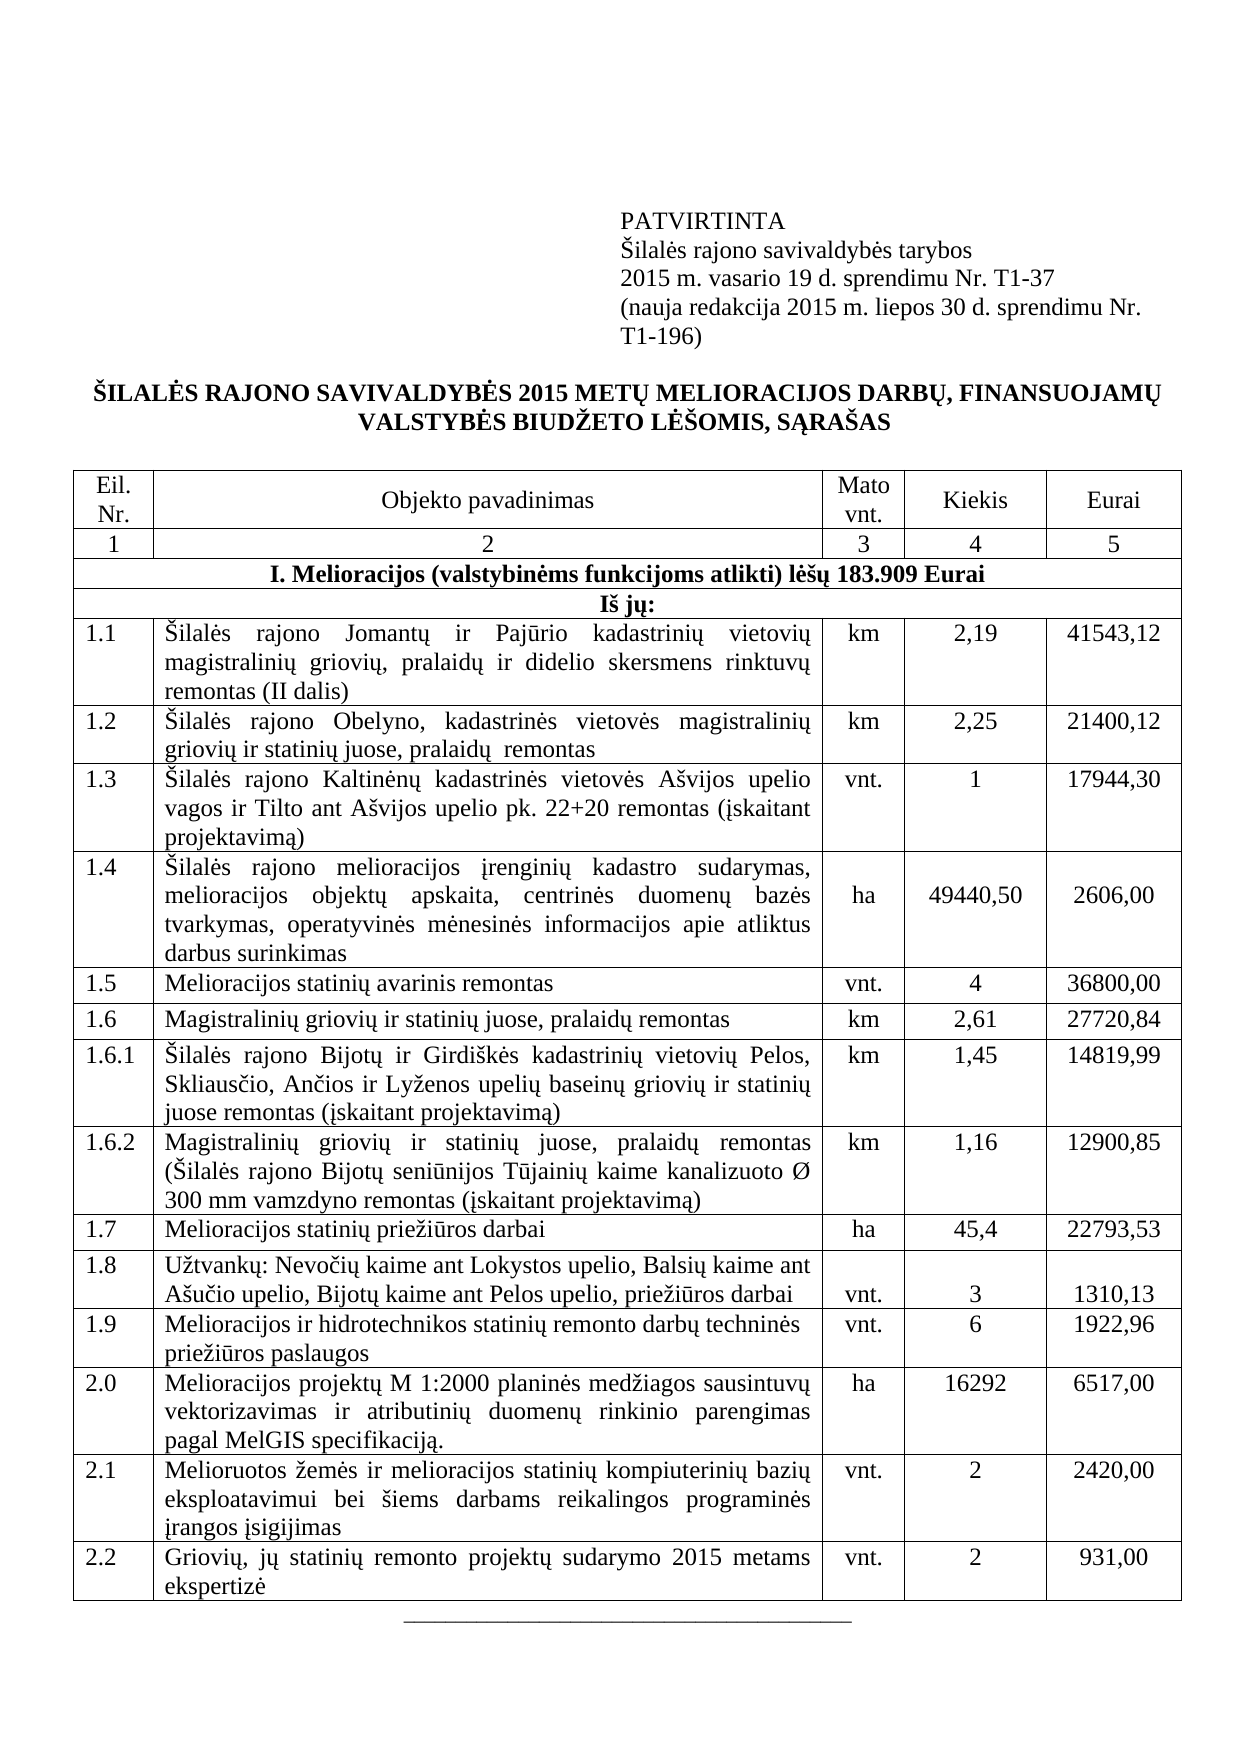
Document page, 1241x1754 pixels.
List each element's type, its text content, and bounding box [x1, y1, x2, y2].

table_cell 2.0 [74, 1368, 153, 1454]
table_cell Šilalės rajono Bijotų ir Girdiškės kadastrinių vietovių Pelos, Skliausčio, Ančios ir Lyženos upelių baseinų griovių ir statinių juose remontas (įskaitant projektavimą) [154, 1040, 822, 1126]
table_cell 1.5 [74, 968, 153, 1003]
table_header Eil. Nr. [74, 471, 153, 528]
table_cell 1.6.2 [74, 1127, 153, 1213]
table_cell km [823, 1127, 904, 1213]
table_cell Melioracijos statinių avarinis remontas [154, 968, 822, 1003]
table_cell 22793,53 [1047, 1215, 1181, 1249]
table_cell 931,00 [1047, 1542, 1181, 1600]
table_cell 1.6.1 [74, 1040, 153, 1126]
table_header Kiekis [905, 471, 1046, 528]
table_cell 2606,00 [1047, 852, 1181, 967]
table_cell km [823, 1004, 904, 1039]
table_cell km [823, 706, 904, 763]
table_cell 21400,12 [1047, 706, 1181, 763]
table_cell 2420,00 [1047, 1455, 1181, 1541]
table_cell 16292 [905, 1368, 1046, 1454]
table_cell Magistralinių griovių ir statinių juose, pralaidų remontas [154, 1004, 822, 1039]
table_cell 27720,84 [1047, 1004, 1181, 1039]
table_cell vnt. [823, 1455, 904, 1541]
table_cell 1 [905, 764, 1046, 851]
table_cell 5 [1047, 529, 1181, 558]
table_cell 49440,50 [905, 852, 1046, 967]
table_cell ha [823, 852, 904, 967]
table_cell 1.8 [74, 1251, 153, 1308]
table_cell 1.9 [74, 1309, 153, 1367]
table_cell ha [823, 1215, 904, 1249]
table_cell 41543,12 [1047, 619, 1181, 705]
text Šilalės rajono savivaldybės tarybos [74, 235, 1181, 263]
table_cell vnt. [823, 1542, 904, 1600]
table_cell Užtvankų: Nevočių kaime ant Lokystos upelio, Balsių kaime ant Ašučio upelio, Bijotų kaime ant Pelos upelio, priežiūros darbai [154, 1251, 822, 1308]
table_cell 1.7 [74, 1215, 153, 1249]
text 2015 m. vasario 19 d. sprendimu Nr. T1-37 [479, 263, 1181, 292]
table_cell 1,16 [905, 1127, 1046, 1213]
table_cell Magistralinių griovių ir statinių juose, pralaidų remontas (Šilalės rajono Bijotų seniūnijos Tūjainių kaime kanalizuoto Ø 300 mm vamzdyno remontas (įskaitant projektavimą) [154, 1127, 822, 1213]
table_cell 2 [154, 529, 822, 558]
table_cell 2,25 [905, 706, 1046, 763]
table_cell 3 [905, 1251, 1046, 1308]
table_cell 1.2 [74, 706, 153, 763]
table_cell 1922,96 [1047, 1309, 1181, 1367]
text ___________________________________________ [74, 1601, 1181, 1625]
table_cell 1.3 [74, 764, 153, 851]
table_cell 2,61 [905, 1004, 1046, 1039]
table_cell 1.4 [74, 852, 153, 967]
table_cell ha [823, 1368, 904, 1454]
table_cell 14819,99 [1047, 1040, 1181, 1126]
table_cell 2,19 [905, 619, 1046, 705]
table_cell Šilalės rajono Jomantų ir Pajūrio kadastrinių vietovių magistralinių griovių, pralaidų ir didelio skersmens rinktuvų remontas (II dalis) [154, 619, 822, 705]
table_cell Griovių, jų statinių remonto projektų sudarymo 2015 metams ekspertizė [154, 1542, 822, 1600]
table_cell vnt. [823, 968, 904, 1003]
table_cell km [823, 619, 904, 705]
table_cell 45,4 [905, 1215, 1046, 1249]
text PATVIRTINTA [620, 206, 1181, 235]
table_cell 1,45 [905, 1040, 1046, 1126]
table_cell vnt. [823, 764, 904, 851]
table_cell Melioruotos žemės ir melioracijos statinių kompiuterinių bazių eksploatavimui bei šiems darbams reikalingos programinės įrangos įsigijimas [154, 1455, 822, 1541]
table_header Mato vnt. [823, 471, 904, 528]
table_cell 2 [905, 1455, 1046, 1541]
table_cell Iš jų: [74, 589, 1181, 617]
table_cell 1.1 [74, 619, 153, 705]
table_cell 2.1 [74, 1455, 153, 1541]
table_cell 6517,00 [1047, 1368, 1181, 1454]
table_cell 4 [905, 529, 1046, 558]
table_cell vnt. [823, 1251, 904, 1308]
table_cell 17944,30 [1047, 764, 1181, 851]
table_cell 2 [905, 1542, 1046, 1600]
table_cell 12900,85 [1047, 1127, 1181, 1213]
table_cell 4 [905, 968, 1046, 1003]
table_cell Melioracijos statinių priežiūros darbai [154, 1215, 822, 1249]
table_cell 1310,13 [1047, 1251, 1181, 1308]
table_cell 3 [823, 529, 904, 558]
table_cell I. Melioracijos (valstybinėms funkcijoms atlikti) lėšų 183.909 Eurai [74, 559, 1181, 588]
text ŠILALĖS RAJONO SAVIVALDYBĖS 2015 METŲ MELIORACIJOS DARBŲ, FINANSUOJAMŲ VALSTYBĖS BIUDŽETO LĖŠOMIS, SĄRAŠAS [74, 378, 1181, 436]
table_header Objekto pavadinimas [154, 471, 822, 528]
table_cell Šilalės rajono Kaltinėnų kadastrinės vietovės Ašvijos upelio vagos ir Tilto ant Ašvijos upelio pk. 22+20 remontas (įskaitant projektavimą) [154, 764, 822, 851]
table_header Eurai [1047, 471, 1181, 528]
table_cell Šilalės rajono melioracijos įrenginių kadastro sudarymas, melioracijos objektų apskaita, centrinės duomenų bazės tvarkymas, operatyvinės mėnesinės informacijos apie atliktus darbus surinkimas [154, 852, 822, 967]
table_cell km [823, 1040, 904, 1126]
table_cell vnt. [823, 1309, 904, 1367]
table_cell 36800,00 [1047, 968, 1181, 1003]
table_cell Melioracijos ir hidrotechnikos statinių remonto darbų techninės priežiūros paslaugos [154, 1309, 822, 1367]
table_cell 6 [905, 1309, 1046, 1367]
table_cell 1 [74, 529, 153, 558]
table_cell 1.6 [74, 1004, 153, 1039]
table_cell Šilalės rajono Obelyno, kadastrinės vietovės magistralinių griovių ir statinių juose, pralaidų remontas [154, 706, 822, 763]
table_cell Melioracijos projektų M 1:2000 planinės medžiagos sausintuvų vektorizavimas ir atributinių duomenų rinkinio parengimas pagal MelGIS specifikaciją. [154, 1368, 822, 1454]
text (nauja redakcija 2015 m. liepos 30 d. sprendimu Nr. T1-196) [620, 292, 1181, 350]
table_cell 2.2 [74, 1542, 153, 1600]
